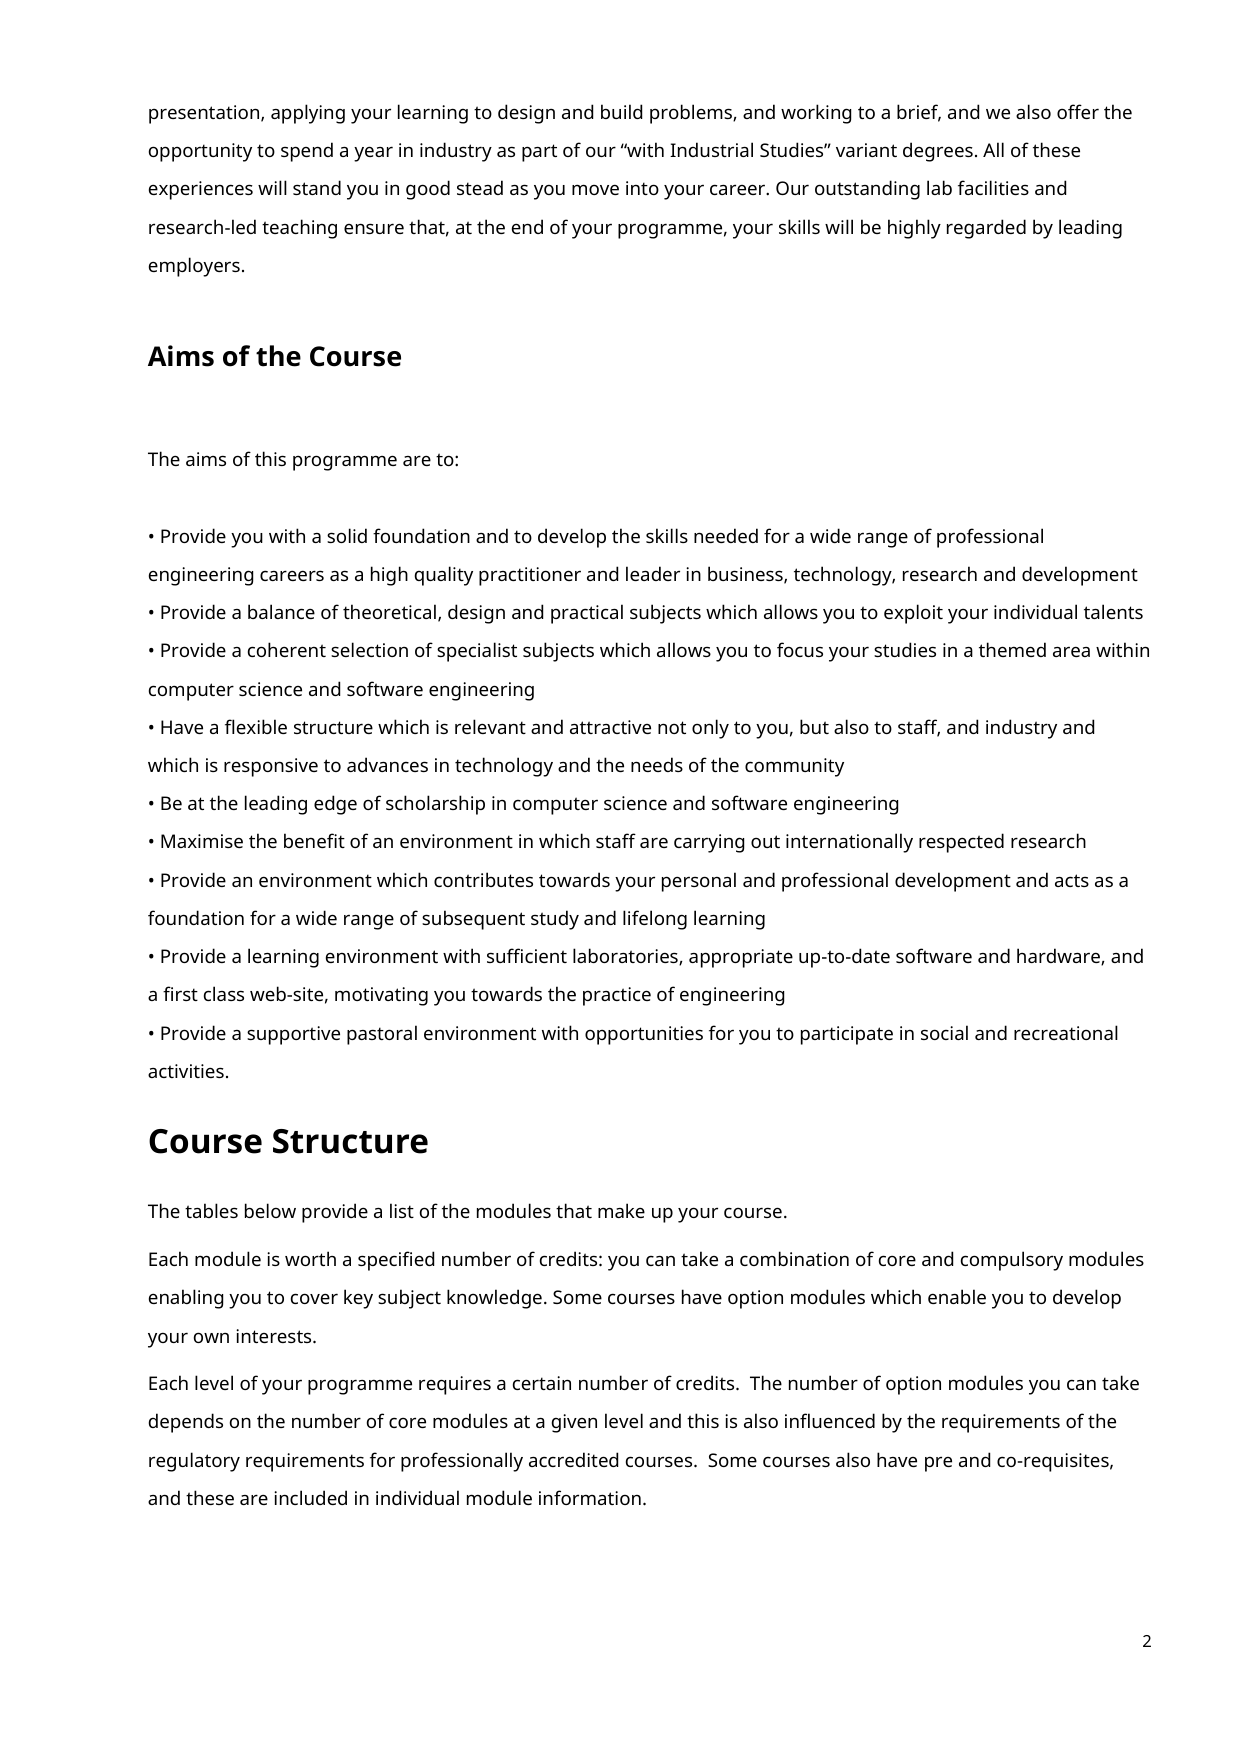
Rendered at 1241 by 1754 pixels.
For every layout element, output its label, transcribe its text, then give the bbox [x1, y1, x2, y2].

text Each module is worth a specified number of credits: you can take a combination of core and compulsory modules enabling you to cover key subject knowledge. Some courses have option modules which enable you to develop your own interests. [148, 1246, 1152, 1348]
subtitle Aims of the Course [148, 337, 1152, 374]
text Each level of your programme requires a certain number of credits. The number of option modules you can take depends on the number of core modules at a given level and this is also influenced by the requirements of the regulatory requirements for professionally accredited courses. Some courses also have pre and co-requisites, and these are included in individual module information. [148, 1371, 1152, 1511]
text presentation, applying your learning to design and build problems, and working to a brief, and we also offer the opportunity to spend a year in industry as part of our “with Industrial Studies” variant degrees. All of these experiences will stand you in good stead as you move into your career. Our outstanding lab facilities and research-led teaching ensure that, at the end of your programme, your skills will be highly regarded by leading employers. [148, 99, 1145, 278]
text The tables below provide a list of the modules that make up your course. [148, 1199, 1152, 1224]
text The aims of this programme are to: • Provide you with a solid foundation and to develop the skills needed for a wide range of professional engineering careers as a high quality practitioner and leader in business, technology, research and development • Provide a balance of theoretical, design and practical subjects which allows you to exploit your individual talents • Provide a coherent selection of specialist subjects which allows you to focus your studies in a themed area within computer science and software engineering • Have a flexible structure which is relevant and attractive not only to you, but also to staff, and industry and which is responsive to advances in technology and the needs of the community • Be at the leading edge of scholarship in computer science and software engineering • Maximise the benefit of an environment in which staff are carrying out internationally respected research • Provide an environment which contributes towards your personal and professional development and acts as a foundation for a wide range of subsequent study and lifelong learning • Provide a learning environment with sufficient laboratories, appropriate up-to-date software and hardware, and a first class web-site, motivating you towards the practice of engineering • Provide a supportive pastoral environment with opportunities for you to participate in social and recreational activities. [148, 446, 1152, 1084]
subtitle Course Structure [148, 1118, 1152, 1164]
